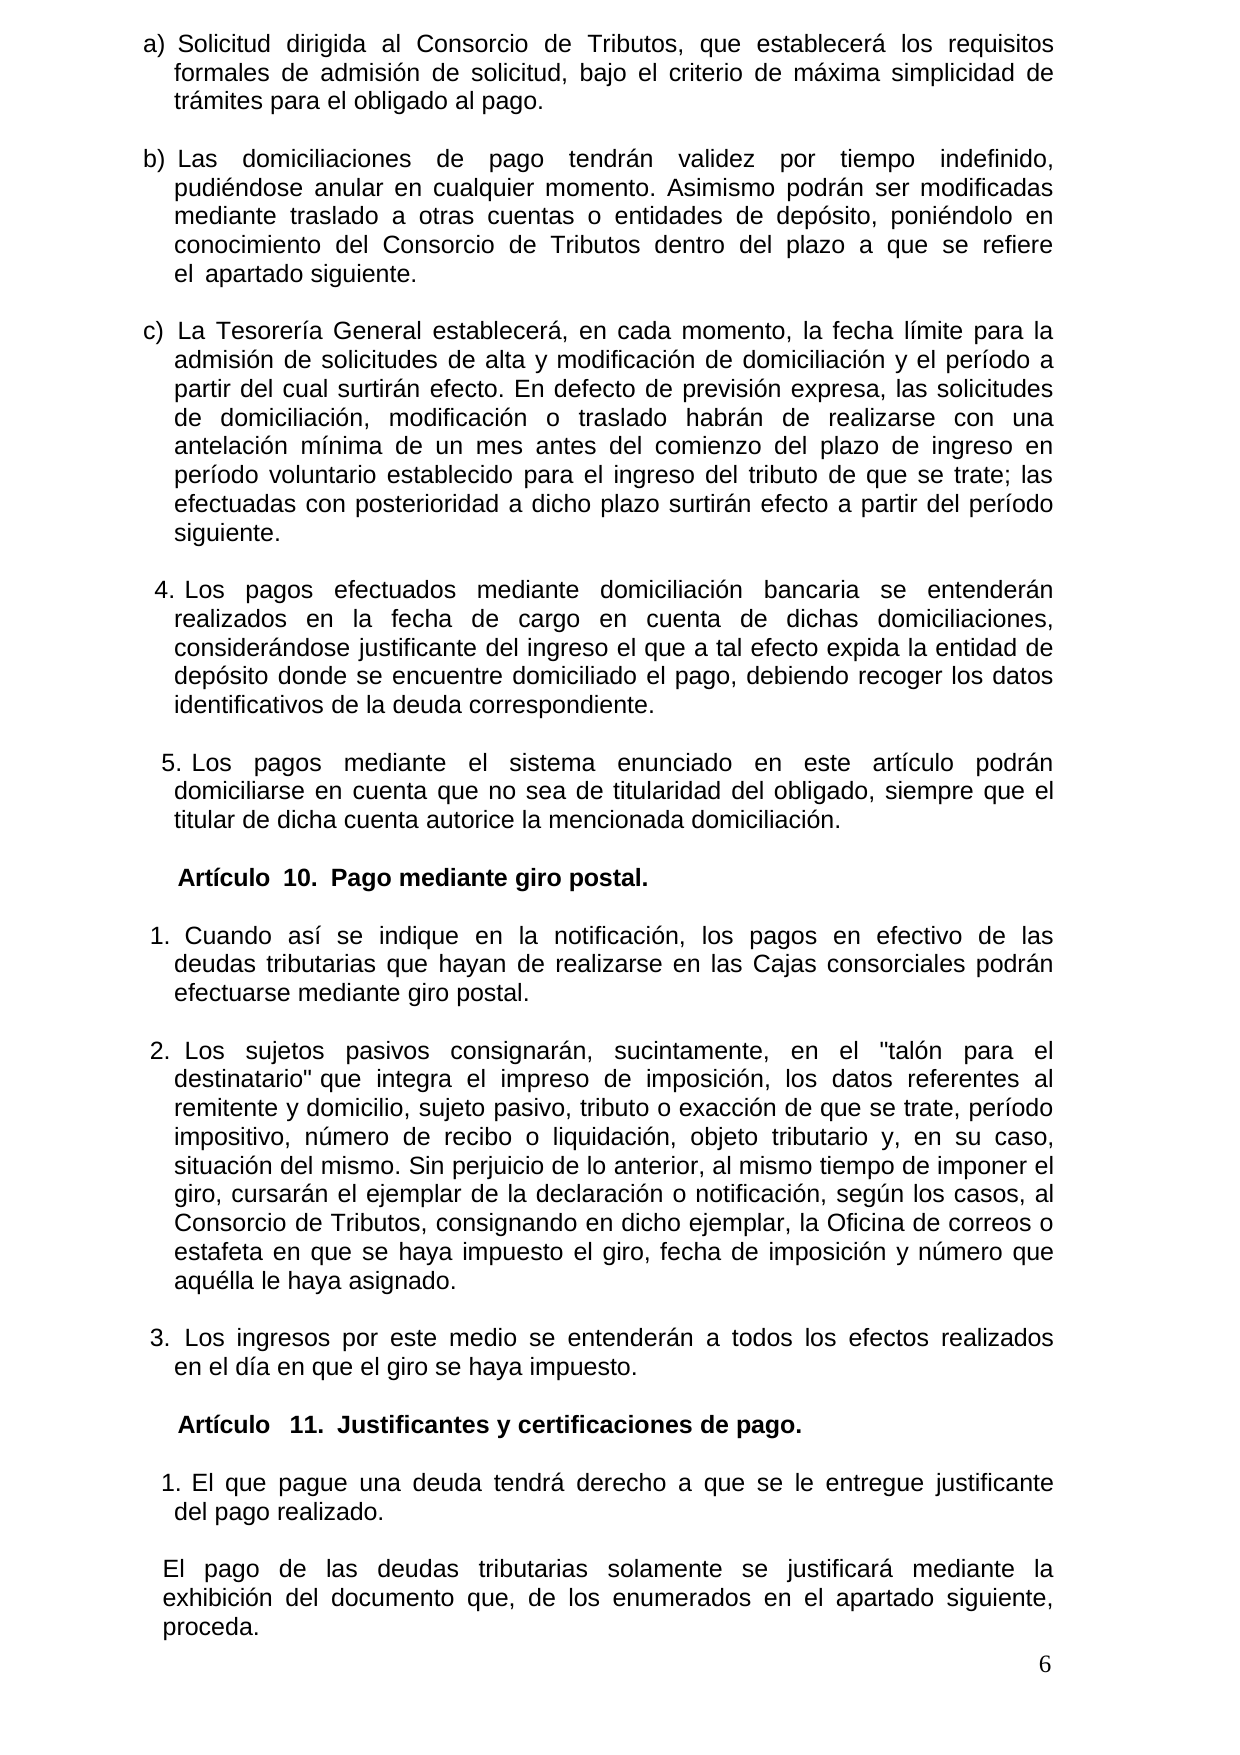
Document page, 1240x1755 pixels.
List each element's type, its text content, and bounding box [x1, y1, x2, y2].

list Los pagos mediante el sistema enunciado en este artículo podrán domiciliarse en cuenta que no sea de titularidad del obligado, siempre que el titular de dicha cuenta autorice la mencionada domiciliación. [162, 747, 1054, 834]
subtitle Artículo 10. Pago mediante giro postal. [177, 863, 1066, 892]
list La Tesorería General establecerá, en cada momento, la fecha límite para la admisión de solicitudes de alta y modificación de domiciliación y el período a partir del cual surtirán efecto. En defecto de previsión expresa, las solicitudes de domiciliación, modificación o traslado habrán de realizarse con una antelación mínima de un mes antes del comienzo del plazo de ingreso en período voluntario establecido para el ingreso del tributo de que se trate; las efectuadas con posterioridad a dicho plazo surtirán efecto a partir del período siguiente. [162, 316, 1054, 546]
list Solicitud dirigida al Consorcio de Tributos, que establecerá los requisitos formales de admisión de solicitud, bajo el criterio de máxima simplicidad de trámites para el obligado al pago. [162, 29, 1054, 115]
subtitle Artículo 11. Justificantes y certificaciones de pago. [177, 1410, 1066, 1439]
list Cuando así se indique en la notificación, los pagos en efectivo de las deudas tributarias que hayan de realizarse en las Cajas consorciales podrán efectuarse mediante giro postal. [162, 921, 1054, 1007]
list Los sujetos pasivos consignarán, sucintamente, en el "talón para el destinatario" que integra el impreso de imposición, los datos referentes al remitente y domicilio, sujeto pasivo, tributo o exacción de que se trate, período impositivo, número de recibo o liquidación, objeto tributario y, en su caso, situación del mismo. Sin perjuicio de lo anterior, al mismo tiempo de imponer el giro, cursarán el ejemplar de la declaración o notificación, según los casos, al Consorcio de Tributos, consignando en dicho ejemplar, la Oficina de correos o estafeta en que se haya impuesto el giro, fecha de imposición y número que aquélla le haya asignado. [162, 1036, 1054, 1294]
list Los pagos efectuados mediante domiciliación bancaria se entenderán realizados en la fecha de cargo en cuenta de dichas domiciliaciones, considerándose justificante del ingreso el que a tal efecto expida la entidad de depósito donde se encuentre domiciliado el pago, debiendo recoger los datos identificativos de la deuda correspondiente. [162, 575, 1054, 719]
list Las domiciliaciones de pago tendrán validez por tiempo indefinido, pudiéndose anular en cualquier momento. Asimismo podrán ser modificadas mediante traslado a otras cuentas o entidades de depósito, poniéndolo en conocimiento del Consorcio de Tributos dentro del plazo a que se refiere el apartado siguiente. [162, 144, 1054, 287]
text El pago de las deudas tributarias solamente se justificará mediante la exhibición del documento que, de los enumerados en el apartado siguiente, proceda. [162, 1554, 1054, 1640]
list Los ingresos por este medio se entenderán a todos los efectos realizados en el día en que el giro se haya impuesto. [162, 1323, 1054, 1381]
list El que pague una deuda tendrá derecho a que se le entregue justificante del pago realizado. [162, 1468, 1054, 1525]
